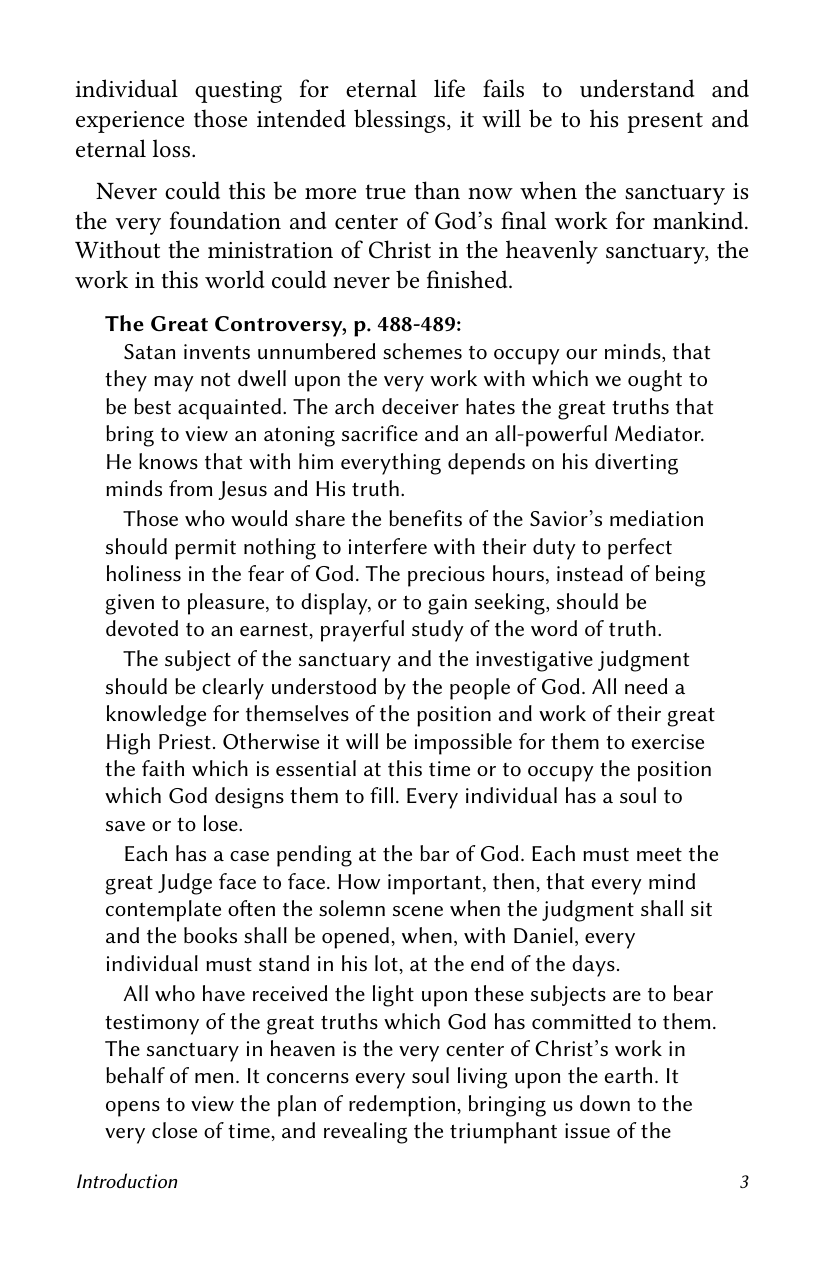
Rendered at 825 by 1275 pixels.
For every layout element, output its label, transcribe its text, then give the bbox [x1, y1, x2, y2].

text Each has a case pending at the bar of God. Each must meet the great Judge face to face. How important, then, that every mind contemplate often the solemn scene when the judgment shall sit and the books shall be opened, when, with Daniel, every individual must stand in his lot, at the end of the days. [105, 841, 720, 977]
text The subject of the sanctuary and the investigative judgment should be clearly understood by the people of God. All need a knowledge for themselves of the position and work of their great High Priest. Otherwise it will be impossible for them to exercise the faith which is essential at this time or to occupy the position which God designs them to fill. Every individual has a soul to save or to lose. [105, 646, 720, 837]
text Those who would share the benefits of the Savior’s mediation should permit nothing to interfere with their duty to perfect holiness in the fear of God. The precious hours, instead of being given to pleasure, to display, or to gain seeking, should be devoted to an earnest, prayerful study of the word of truth. [105, 506, 720, 642]
text individual questing for eternal life fails to understand and experience those intended blessings, it will be to his present and eternal loss. [75, 75, 750, 163]
text Never could this be more true than now when the sanctuary is the very foundation and center of God’s final work for mankind. Without the ministration of Christ in the heavenly sanctuary, the work in this world could never be finished. [75, 177, 750, 295]
text Satan invents unnumbered schemes to occupy our minds, that they may not dwell upon the very work with which we ought to be best acquainted. The arch deceiver hates the great truths that bring to view an atoning sacrifice and an all-powerful Mediator. He knows that with him everything depends on his diverting minds from Jesus and His truth. [105, 339, 720, 502]
text All who have received the light upon these subjects are to bear testimony of the great truths which God has committed to them. The sanctuary in heaven is the very center of Christ’s work in behalf of men. It concerns every soul living upon the earth. It opens to view the plan of redemption, bringing us down to the very close of time, and revealing the triumphant issue of the [105, 981, 720, 1144]
text The Great Controversy, p. 488-489: [105, 311, 750, 337]
